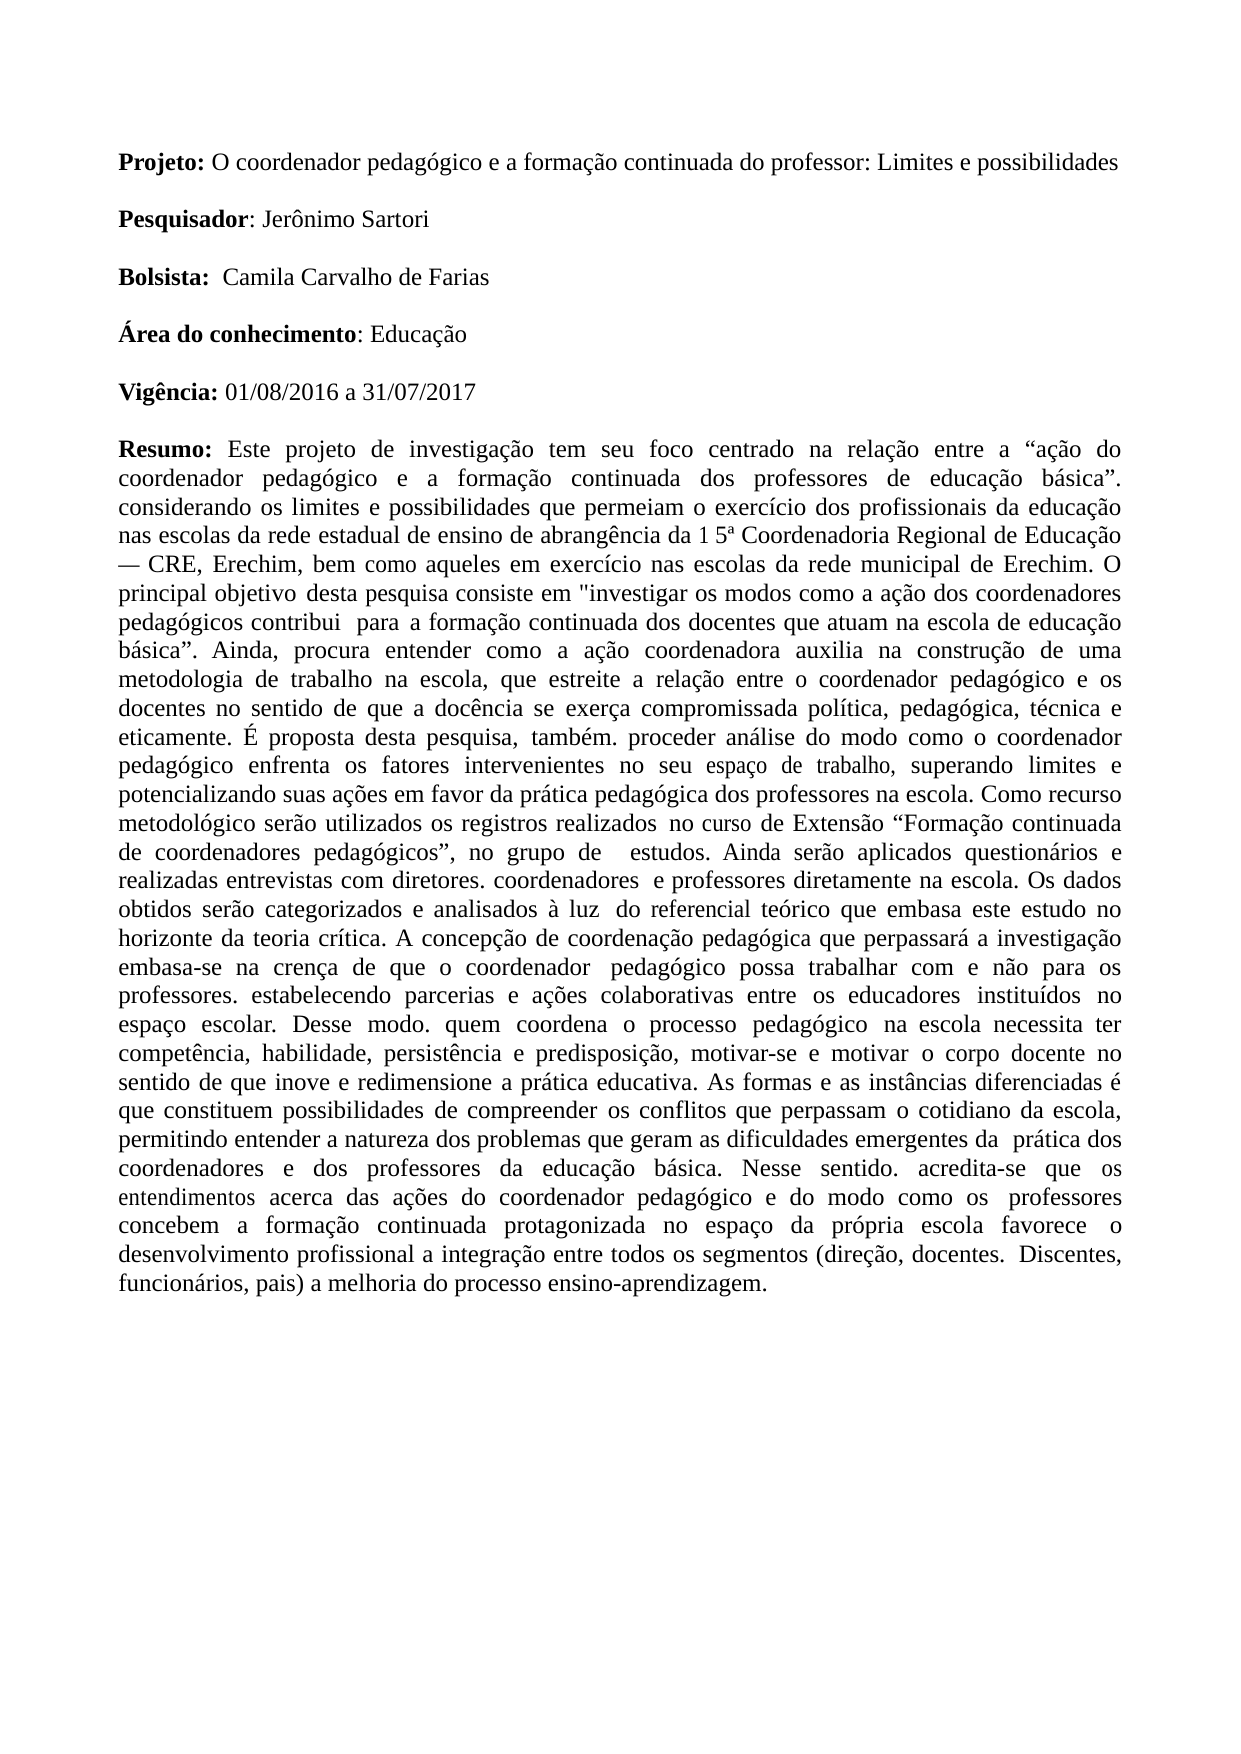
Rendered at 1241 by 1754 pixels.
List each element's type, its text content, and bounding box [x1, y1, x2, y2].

text Pesquisador: Jerônimo Sartori [118, 204, 1122, 233]
text Projeto: O coordenador pedagógico e a formação continuada do professor: Limites e possibilidades [118, 147, 1122, 176]
text Bolsista: Camila Carvalho de Farias [118, 262, 1122, 291]
text Vigência: 01/08/2016 a 31/07/2017 [118, 377, 1122, 406]
text Área do conhecimento: Educação [118, 319, 1122, 348]
text Resumo: Este projeto de investigação tem seu foco centrado na relação entre a “ação do coordenador pedagógico e a formação continuada dos professores de educação básica”. considerando os limites e possibilidades que permeiam o exercício dos profissionais da educação nas escolas da rede estadual de ensino de abrangência da 1 5ª Coordenadoria Regional de Educação — CRE, Erechim, bem como aqueles em exercício nas escolas da rede municipal de Erechim. O principal objetivo desta pesquisa consiste em "investigar os modos como a ação dos coordenadores pedagógicos contribui para a formação continuada dos docentes que atuam na escola de educação básica”. Ainda, procura entender como a ação coordenadora auxilia na construção de uma metodologia de trabalho na escola, que estreite a relação entre o coordenador pedagógico e os docentes no sentido de que a docência se exerça compromissada política, pedagógica, técnica e eticamente. É proposta desta pesquisa, também. proceder análise do modo como o coordenador pedagógico enfrenta os fatores intervenientes no seu espaço de trabalho, superando limites e potencializando suas ações em favor da prática pedagógica dos professores na escola. Como recurso metodológico serão utilizados os registros realizados no curso de Extensão “Formação continuada de coordenadores pedagógicos”, no grupo de estudos. Ainda serão aplicados questionários e realizadas entrevistas com diretores. coordenadores e professores diretamente na escola. Os dados obtidos serão categorizados e analisados à luz do referencial teórico que embasa este estudo no horizonte da teoria crítica. A concepção de coordenação pedagógica que perpassará a investigação embasa-se na crença de que o coordenador pedagógico possa trabalhar com e não para os professores. estabelecendo parcerias e ações colaborativas entre os educadores instituídos no espaço escolar. Desse modo. quem coordena o processo pedagógico na escola necessita ter competência, habilidade, persistência e predisposição, motivar-se e motivar o corpo docente no sentido de que inove e redimensione a prática educativa. As formas e as instâncias diferenciadas é que constituem possibilidades de compreender os conflitos que perpassam o cotidiano da escola, permitindo entender a natureza dos problemas que geram as dificuldades emergentes da prática dos coordenadores e dos professores da educação básica. Nesse sentido. acredita-se que os entendimentos acerca das ações do coordenador pedagógico e do modo como os professores concebem a formação continuada protagonizada no espaço da própria escola favorece o desenvolvimento profissional a integração entre todos os segmentos (direção, docentes. Discentes, funcionários, pais) a melhoria do processo ensino-aprendizagem. [118, 434, 1122, 1297]
